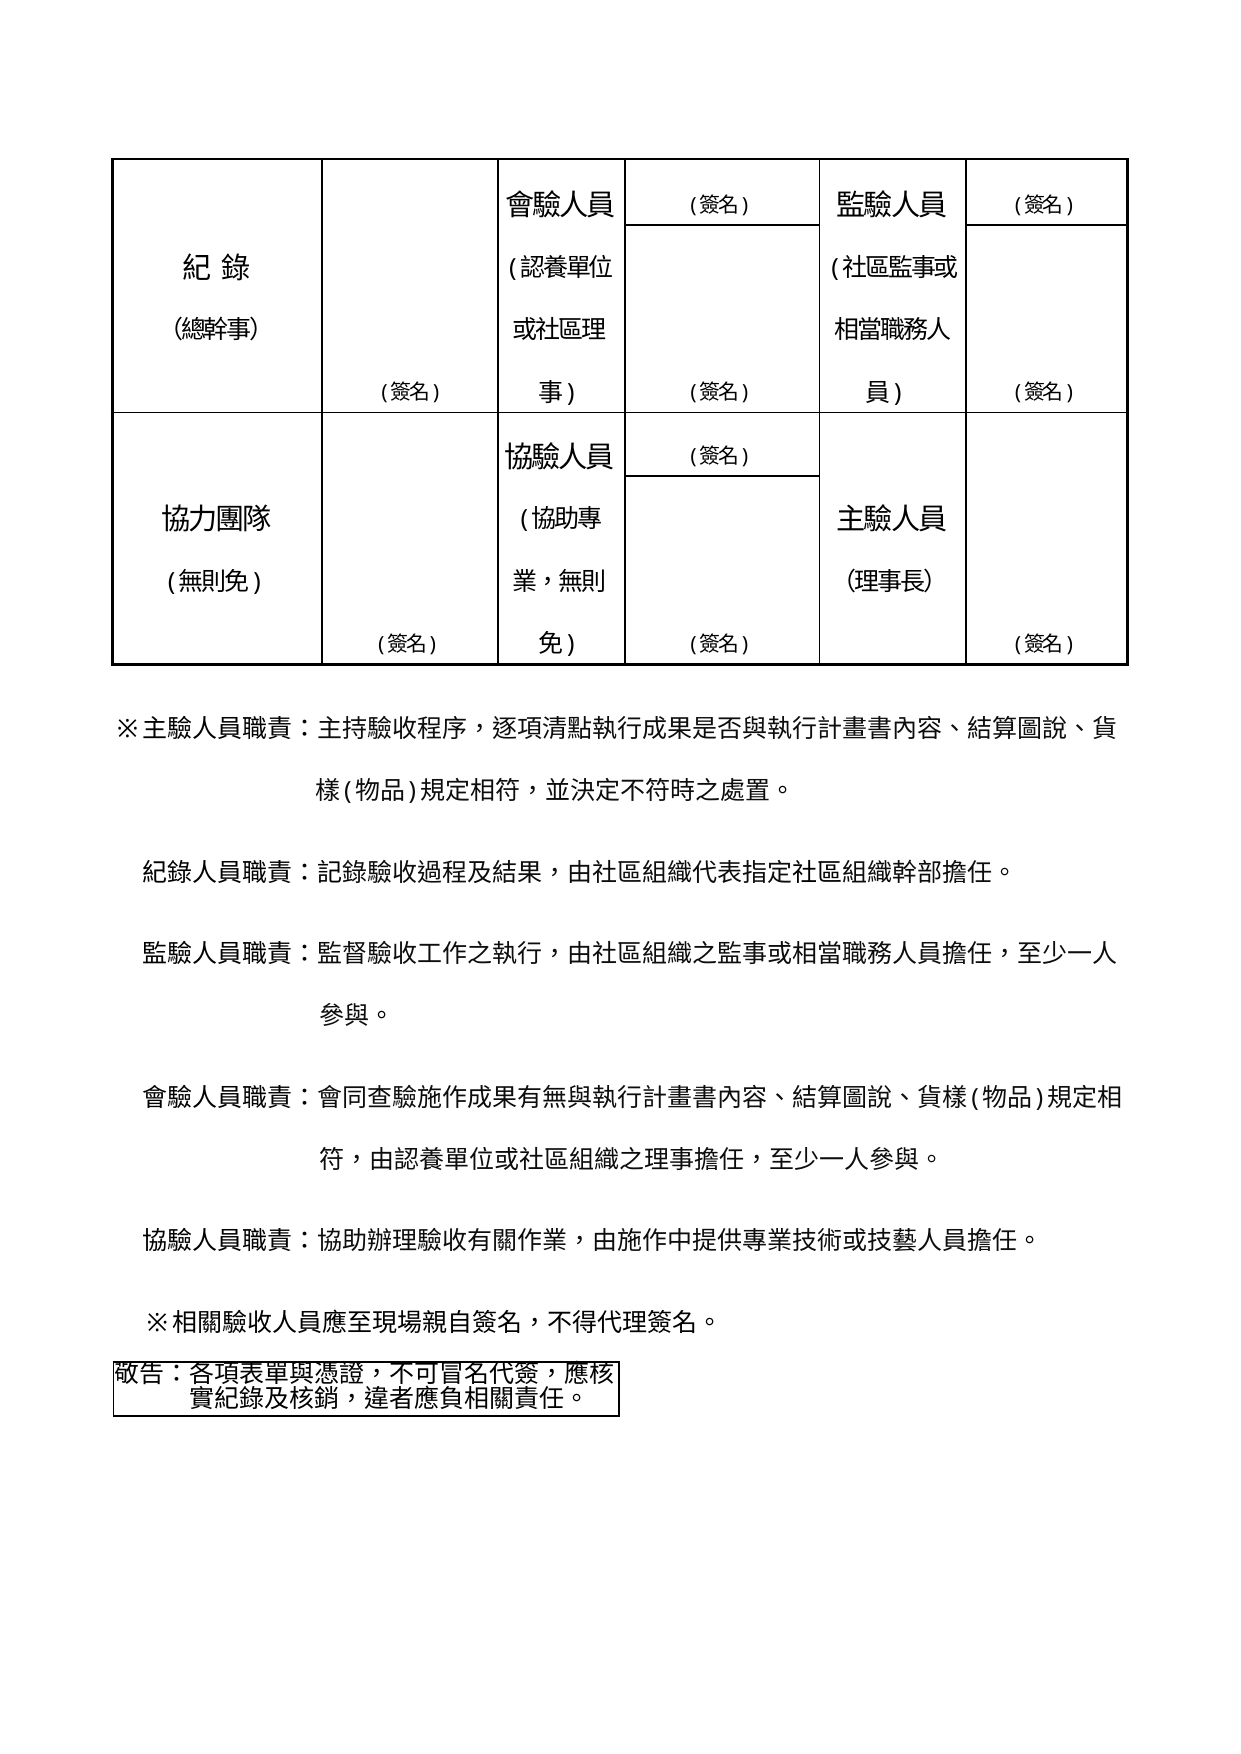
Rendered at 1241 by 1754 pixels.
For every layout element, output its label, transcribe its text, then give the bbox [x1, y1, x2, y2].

table_cell (簽名) [967, 226, 1126, 411]
table_cell 監驗人員 (社區監事或相當職務人員) [820, 160, 965, 411]
table_cell (簽名) [626, 413, 819, 475]
text 敬告：各項表單與憑證，不可冒名代簽，應核實紀錄及核銷，違者應負相關責任。 [114, 1363, 618, 1412]
table_cell (簽名) [626, 477, 819, 663]
table_cell (簽名) [323, 160, 497, 411]
text ※相關驗收人員應至現場親自簽名，不得代理簽名。 [142, 1278, 1128, 1341]
table_cell 協驗人員 (協助專業，無則免) [499, 413, 624, 663]
text 監驗人員職責：監督驗收工作之執行，由社區組織之監事或相當職務人員擔任，至少一人參與。 [142, 910, 1128, 1035]
table_cell 紀 錄 （總幹事） [114, 160, 321, 411]
table_cell (簽名) [626, 160, 819, 224]
table_cell (簽名) [323, 413, 497, 663]
table_cell 主驗人員 （理事長） [820, 413, 965, 663]
table_cell (簽名) [967, 160, 1126, 224]
table_cell (簽名) [967, 413, 1126, 663]
text 協驗人員職責：協助辦理驗收有關作業，由施作中提供專業技術或技藝人員擔任。 [142, 1197, 1128, 1260]
table_cell (簽名) [626, 226, 819, 411]
text ※主驗人員職責：主持驗收程序，逐項清點執行成果是否與執行計畫書內容、結算圖說、貨樣(物品)規定相符，並決定不符時之處置。 [112, 685, 1128, 810]
text 會驗人員職責：會同查驗施作成果有無與執行計畫書內容、結算圖說、貨樣(物品)規定相符，由認養單位或社區組織之理事擔任，至少一人參與。 [142, 1053, 1128, 1178]
table_cell 協力團隊 (無則免) [114, 413, 321, 663]
text 紀錄人員職責：記錄驗收過程及結果，由社區組織代表指定社區組織幹部擔任。 [142, 828, 1128, 891]
table_cell 會驗人員 (認養單位或社區理事) [499, 160, 624, 411]
